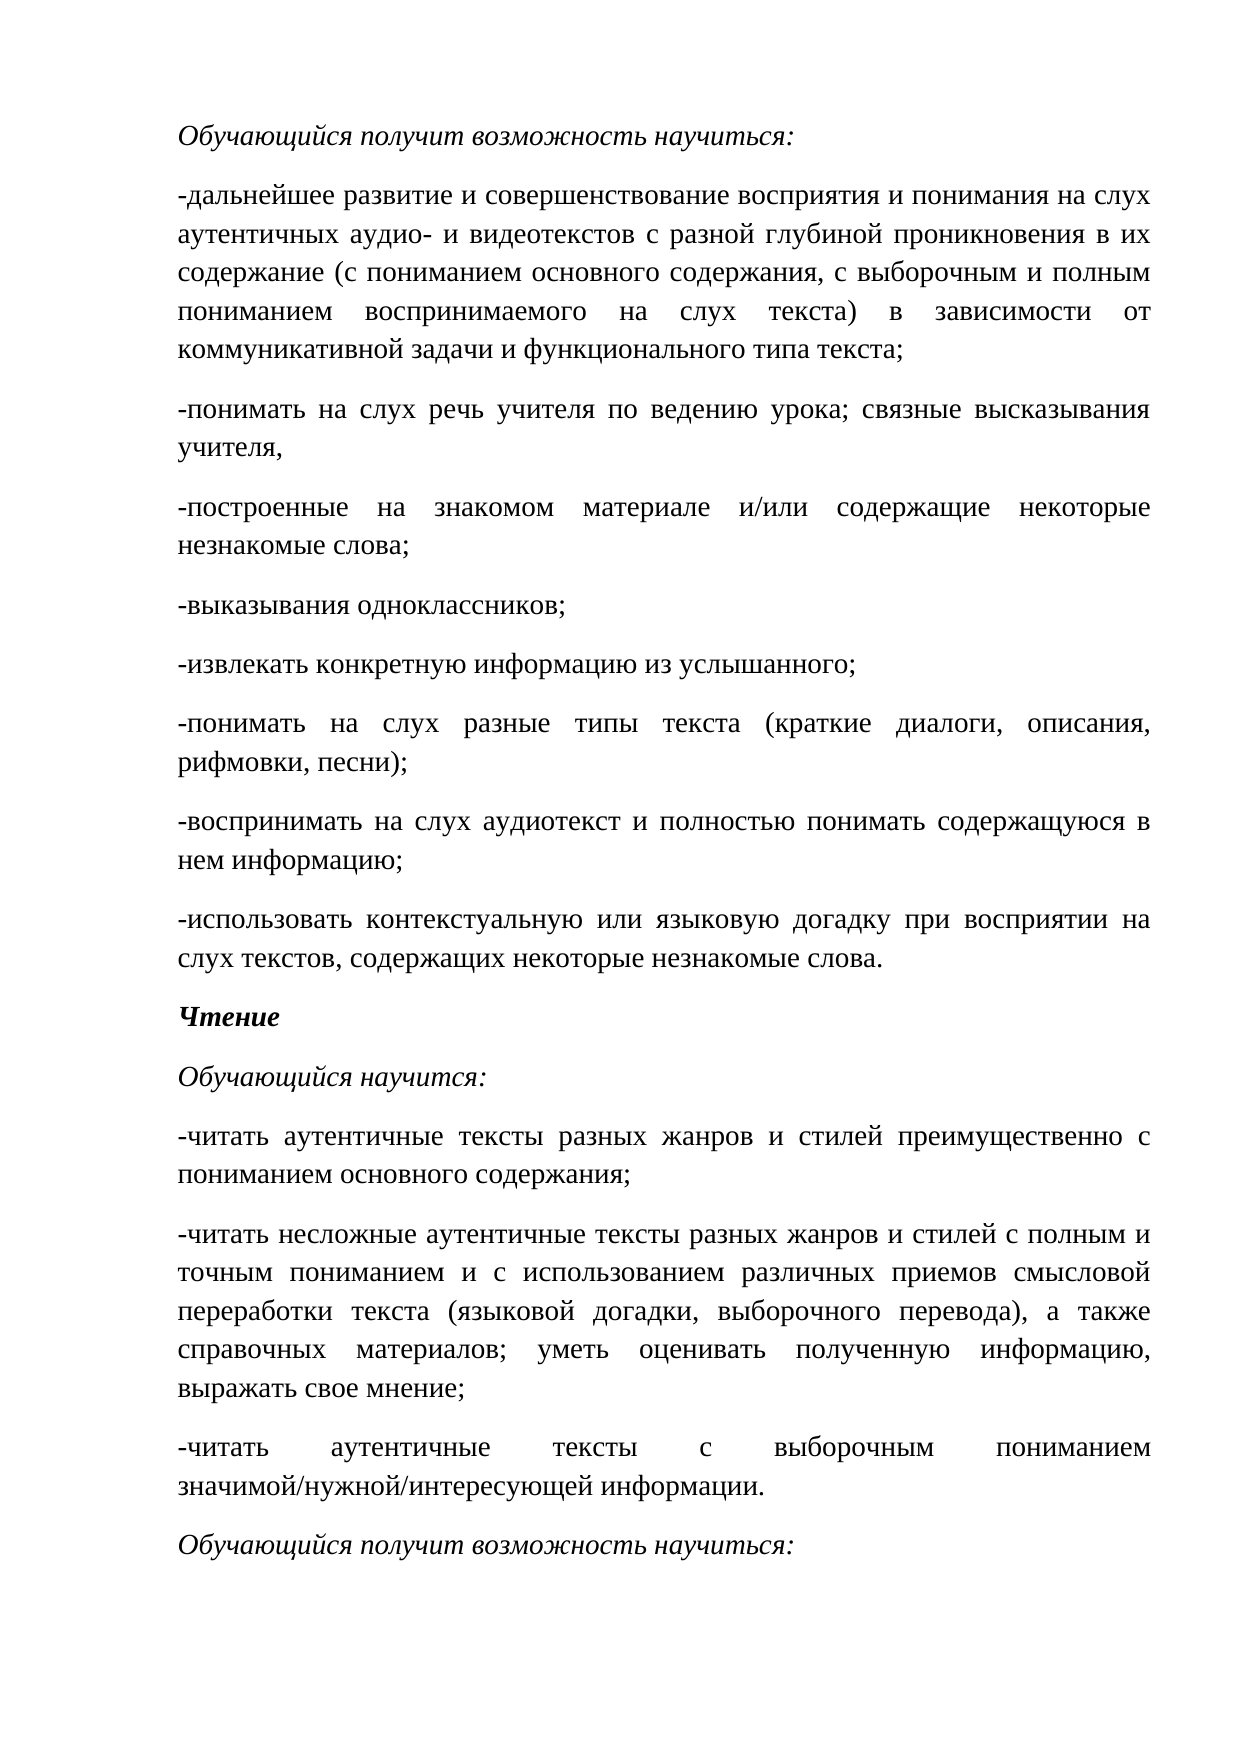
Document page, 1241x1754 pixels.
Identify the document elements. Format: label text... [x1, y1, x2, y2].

text -читать аутентичные тексты разных жанров и стилей преимущественно с пониманием основного содержания; [177, 1118, 1152, 1190]
text -воспринимать на слух аудиотекст и полностью понимать содержащуюся в нем информацию; [177, 803, 1152, 876]
text -выказывания одноклассников; [177, 587, 1152, 620]
text -читать несложные аутентичные тексты разных жанров и стилей с полным и точным пониманием и с использованием различных приемов смысловой переработки текста (языковой догадки, выборочного перевода), а также справочных материалов; уметь оценивать полученную информацию, выражать свое мнение; [177, 1216, 1152, 1404]
text Чтение [177, 999, 1152, 1033]
text -понимать на слух речь учителя по ведению урока; связные высказывания учителя, [177, 391, 1152, 463]
text Обучающийся получит возможность научиться: [177, 1527, 1152, 1561]
text -построенные на знакомом материале и/или содержащие некоторые незнакомые слова; [177, 489, 1152, 561]
text Обучающийся научится: [177, 1059, 1152, 1092]
text -извлекать конкретную информацию из услышанного; [177, 646, 1152, 680]
text -понимать на слух разные типы текста (краткие диалоги, описания, рифмовки, песни); [177, 706, 1152, 778]
text Обучающийся получит возможность научиться: [177, 118, 1152, 152]
text -читать аутентичные тексты с выборочным пониманием значимой/нужной/интересующей информации. [177, 1429, 1152, 1502]
text -использовать контекстуальную или языковую догадку при восприятии на слух текстов, содержащих некоторые незнакомые слова. [177, 901, 1152, 973]
text -дальнейшее развитие и совершенствование восприятия и понимания на слух аутентичных аудио- и видеотекстов с разной глубиной проникновения в их содержание (с пониманием основного содержания, с выборочным и полным пониманием воспринимаемого на слух текста) в зависимости от коммуникативной задачи и функционального типа текста; [177, 177, 1152, 365]
